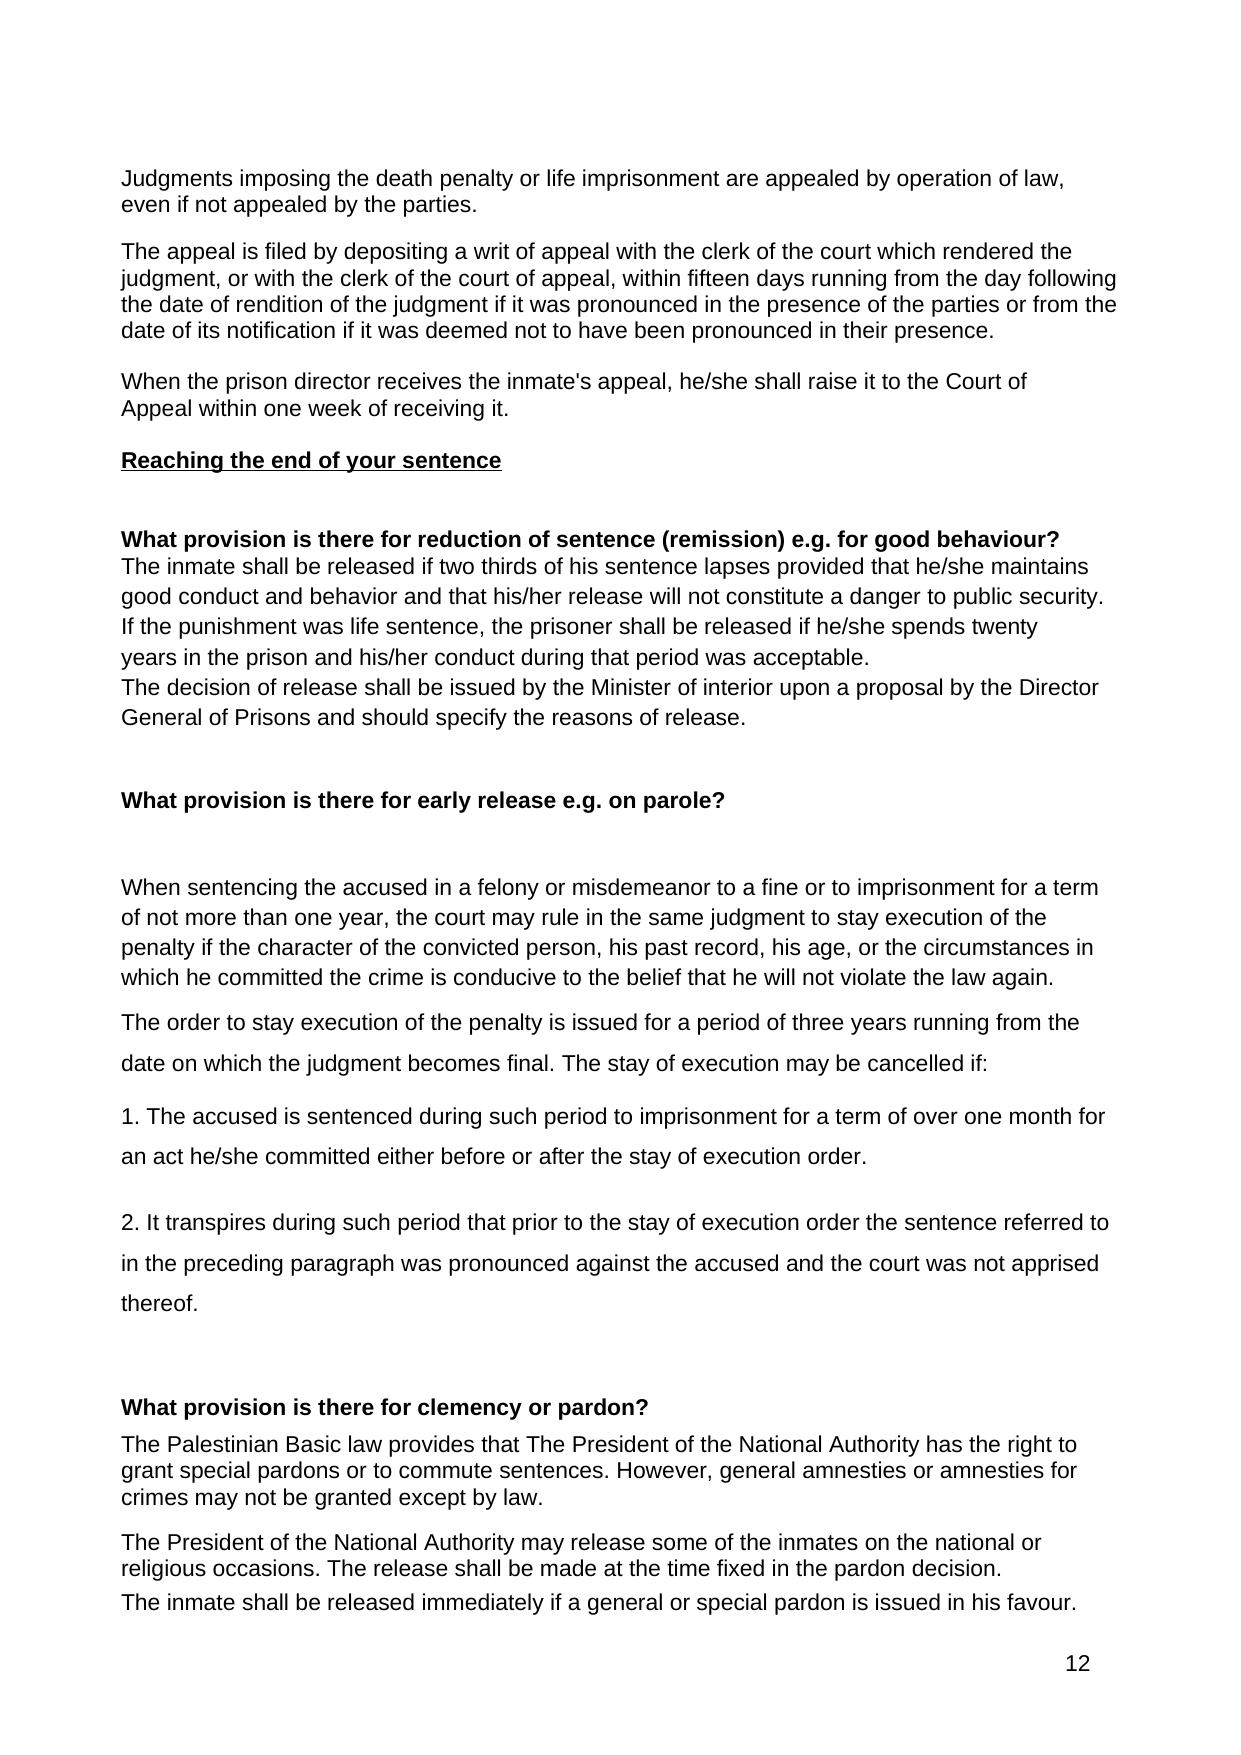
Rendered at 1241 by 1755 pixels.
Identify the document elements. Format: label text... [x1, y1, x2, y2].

text What provision is there for early release e.g. on parole? [121, 787, 1120, 813]
text 2. It transpires during such period that prior to the stay of execution order the sentence referred to in the preceding paragraph was pronounced against the accused and the court was not apprised thereof. [121, 1194, 1120, 1316]
text The Palestinian Basic law provides that The President of the National Authority has the right to grant special pardons or to commute sentences. However, general amnesties or amnesties for crimes may not be granted except by law. [121, 1431, 1120, 1510]
text When the prison director receives the inmate's appeal, he/she shall raise it to the Court of Appeal within one week of receiving it. [121, 368, 1091, 421]
subtitle The decision of release shall be issued by the Minister of interior upon a proposal by the Director General of Prisons and should specify the reasons of release. [121, 674, 1120, 730]
text The appeal is filed by depositing a writ of appeal with the clerk of the court which rendered the judgment, or with the clerk of the court of appeal, within fifteen days running from the day following the date of rendition of the judgment if it was pronounced in the presence of the parties or from the date of its notification if it was deemed not to have been pronounced in their presence. [121, 238, 1120, 343]
subtitle The inmate shall be released immediately if a general or special pardon is issued in his favour. [121, 1589, 1120, 1616]
text 1. The accused is sentenced during such period to imprisonment for a term of over one month for an act he/she committed either before or after the stay of execution order. [121, 1088, 1120, 1169]
subtitle The inmate shall be released if two thirds of his sentence lapses provided that he/she maintains good conduct and behavior and that his/her release will not constitute a danger to public security. [121, 553, 1120, 609]
text What provision is there for clemency or pardon? [121, 1394, 1120, 1421]
text What provision is there for reduction of sentence (remission) e.g. for good behaviour? [121, 526, 1120, 553]
subtitle When sentencing the accused in a felony or misdemeanor to a fine or to imprisonment for a term of not more than one year, the court may rule in the same judgment to stay execution of the penalty if the character of the convicted person, his past record, his age, or the circumstances in which he committed the crime is conducive to the belief that he will not violate the law again. [121, 874, 1120, 991]
subtitle If the punishment was life sentence, the prisoner shall be released if he/she spends twenty years in the prison and his/her conduct during that period was acceptable. [121, 613, 1045, 670]
text Judgments imposing the death penalty or life imprisonment are appealed by operation of law, even if not appealed by the parties. [121, 164, 1120, 217]
text The order to stay execution of the penalty is issued for a period of three years running from the date on which the judgment becomes final. The stay of execution may be cancelled if: [121, 994, 1120, 1076]
text Reaching the end of your sentence [121, 447, 1120, 474]
subtitle The President of the National Authority may release some of the inmates on the national or religious occasions. The release shall be made at the time fixed in the pardon decision. [121, 1528, 1120, 1581]
